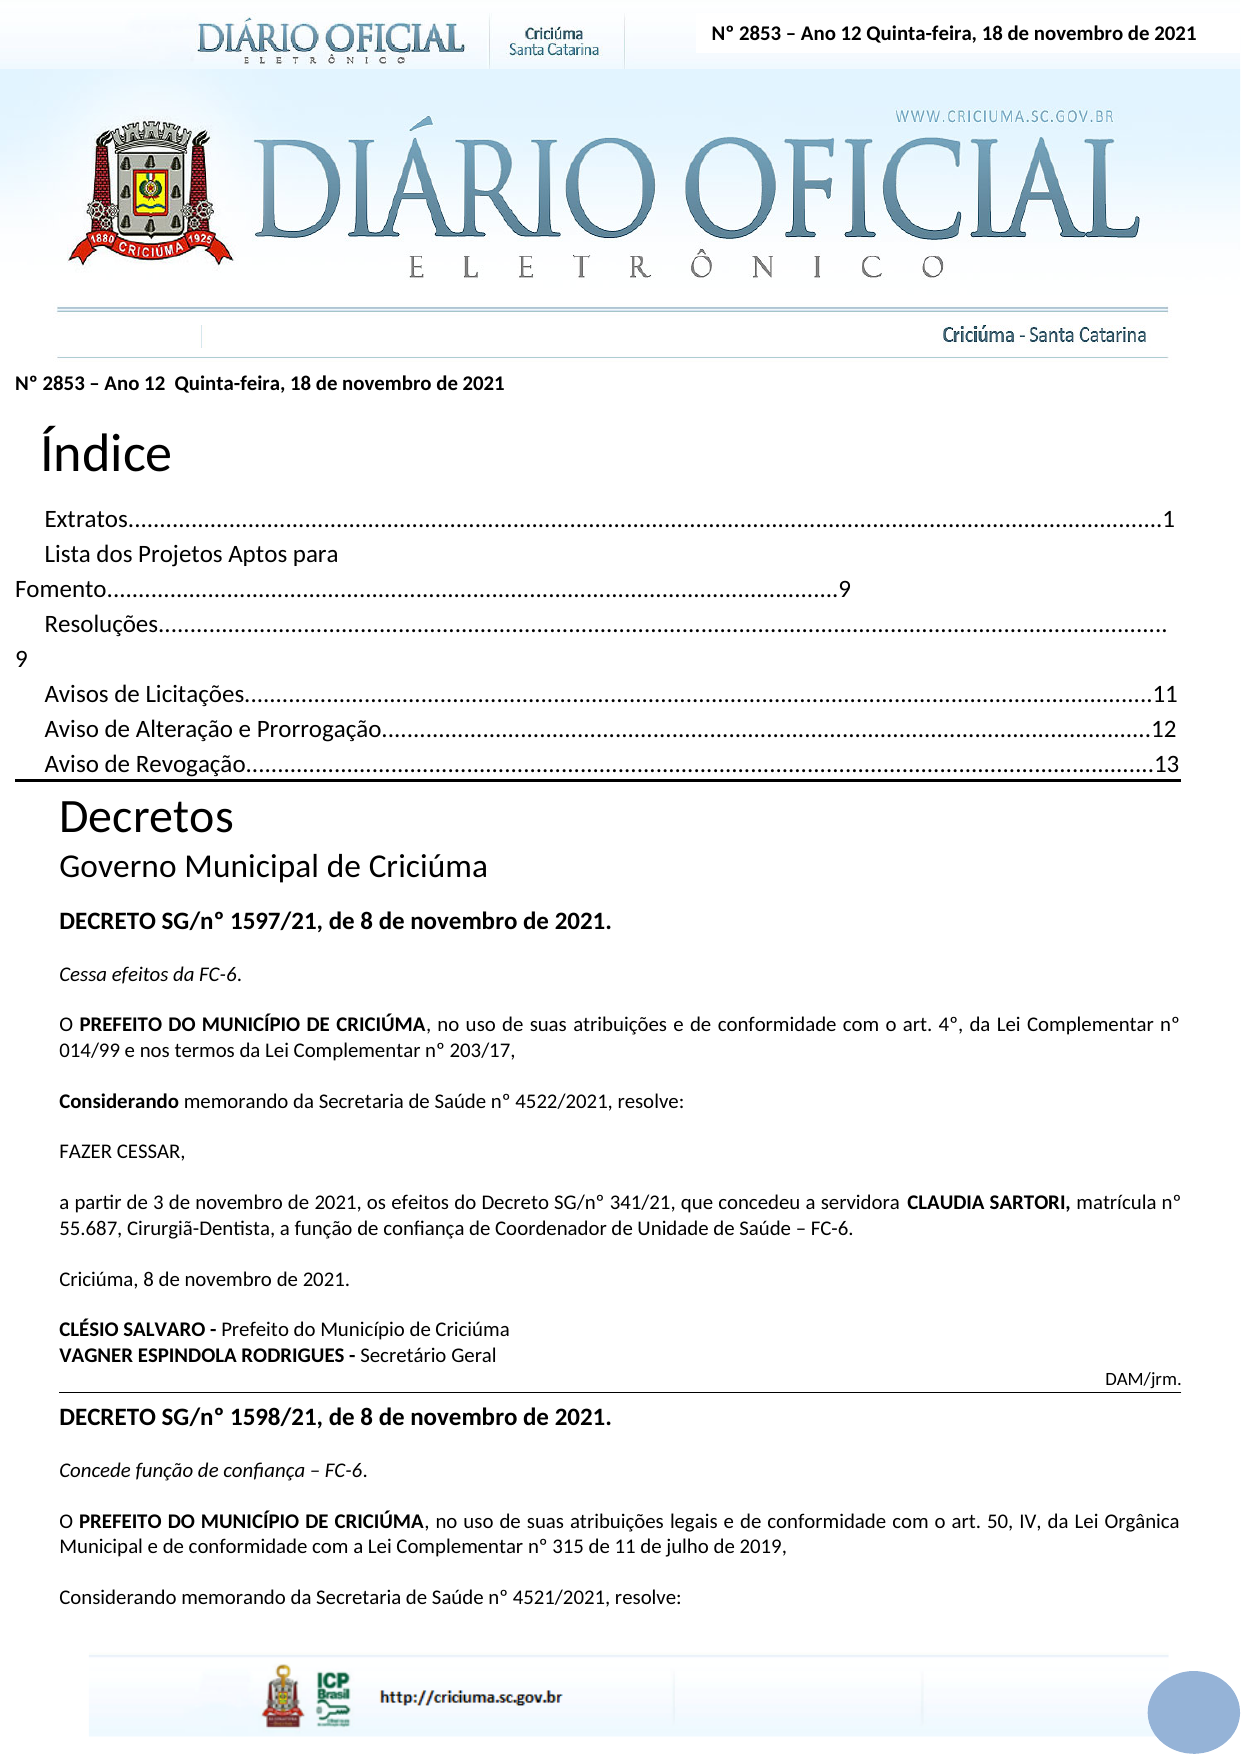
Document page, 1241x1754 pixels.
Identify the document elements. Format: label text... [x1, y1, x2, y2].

text Decretos [59, 786, 1181, 845]
text O PREFEITO DO MUNICÍPIO DE CRICIÚMA, no uso de suas atribuições e de conformidade com o art. 4º, da Lei Complementar nº 014/99 e nos termos da Lei Complementar nº 203/17, [59, 1012, 1181, 1062]
text DECRETO SG/nº 1598/21, de 8 de novembro de 2021. [59, 1401, 1181, 1432]
text Lista dos Projetos Aptos para Fomento....................................................................................................................9 [15, 538, 1181, 604]
text Considerando memorando da Secretaria de Saúde nº 4522/2021, resolve: [59, 1088, 1181, 1113]
text Nº 2853 – Ano 12 Quinta-feira, 18 de novembro de 2021 [15, 370, 529, 395]
text Índice [40, 419, 202, 485]
text Cessa efeitos da FC-6. [59, 961, 1181, 986]
text Concede função de confiança – FC-6. [59, 1457, 1181, 1482]
text a partir de 3 de novembro de 2021, os efeitos do Decreto SG/nº 341/21, que concedeu a servidora CLAUDIA SARTORI, matrícula nº 55.687, Cirurgiã-Dentista, a função de confiança de Coordenador de Unidade de Saúde – FC-6. [59, 1189, 1181, 1240]
text Considerando memorando da Secretaria de Saúde nº 4521/2021, resolve: [59, 1584, 1181, 1609]
text DAM/jrm. [59, 1367, 1181, 1392]
text VAGNER ESPINDOLA RODRIGUES - Secretário Geral [59, 1342, 1181, 1367]
text Avisos de Licitações................................................................................................................................................11 [15, 678, 1181, 709]
text Resoluções................................................................................................................................................................9 [15, 608, 1181, 674]
text Aviso de Revogação................................................................................................................................................13 [15, 748, 1181, 779]
text FAZER CESSAR, [59, 1139, 1181, 1164]
text DECRETO SG/nº 1597/21, de 8 de novembro de 2021. [59, 905, 1181, 935]
text O PREFEITO DO MUNICÍPIO DE CRICIÚMA, no uso de suas atribuições legais e de conformidade com o art. 50, IV, da Lei Orgânica Municipal e de conformidade com a Lei Complementar nº 315 de 11 de julho de 2019, [59, 1508, 1181, 1559]
text Extratos....................................................................................................................................................................1 [15, 503, 1181, 534]
text Governo Municipal de Criciúma [59, 845, 1181, 886]
text Aviso de Alteração e Prorrogação..........................................................................................................................12 [15, 713, 1181, 744]
text Criciúma, 8 de novembro de 2021. [59, 1266, 1181, 1291]
text CLÉSIO SALVARO - Prefeito do Município de Criciúma [59, 1317, 1181, 1342]
